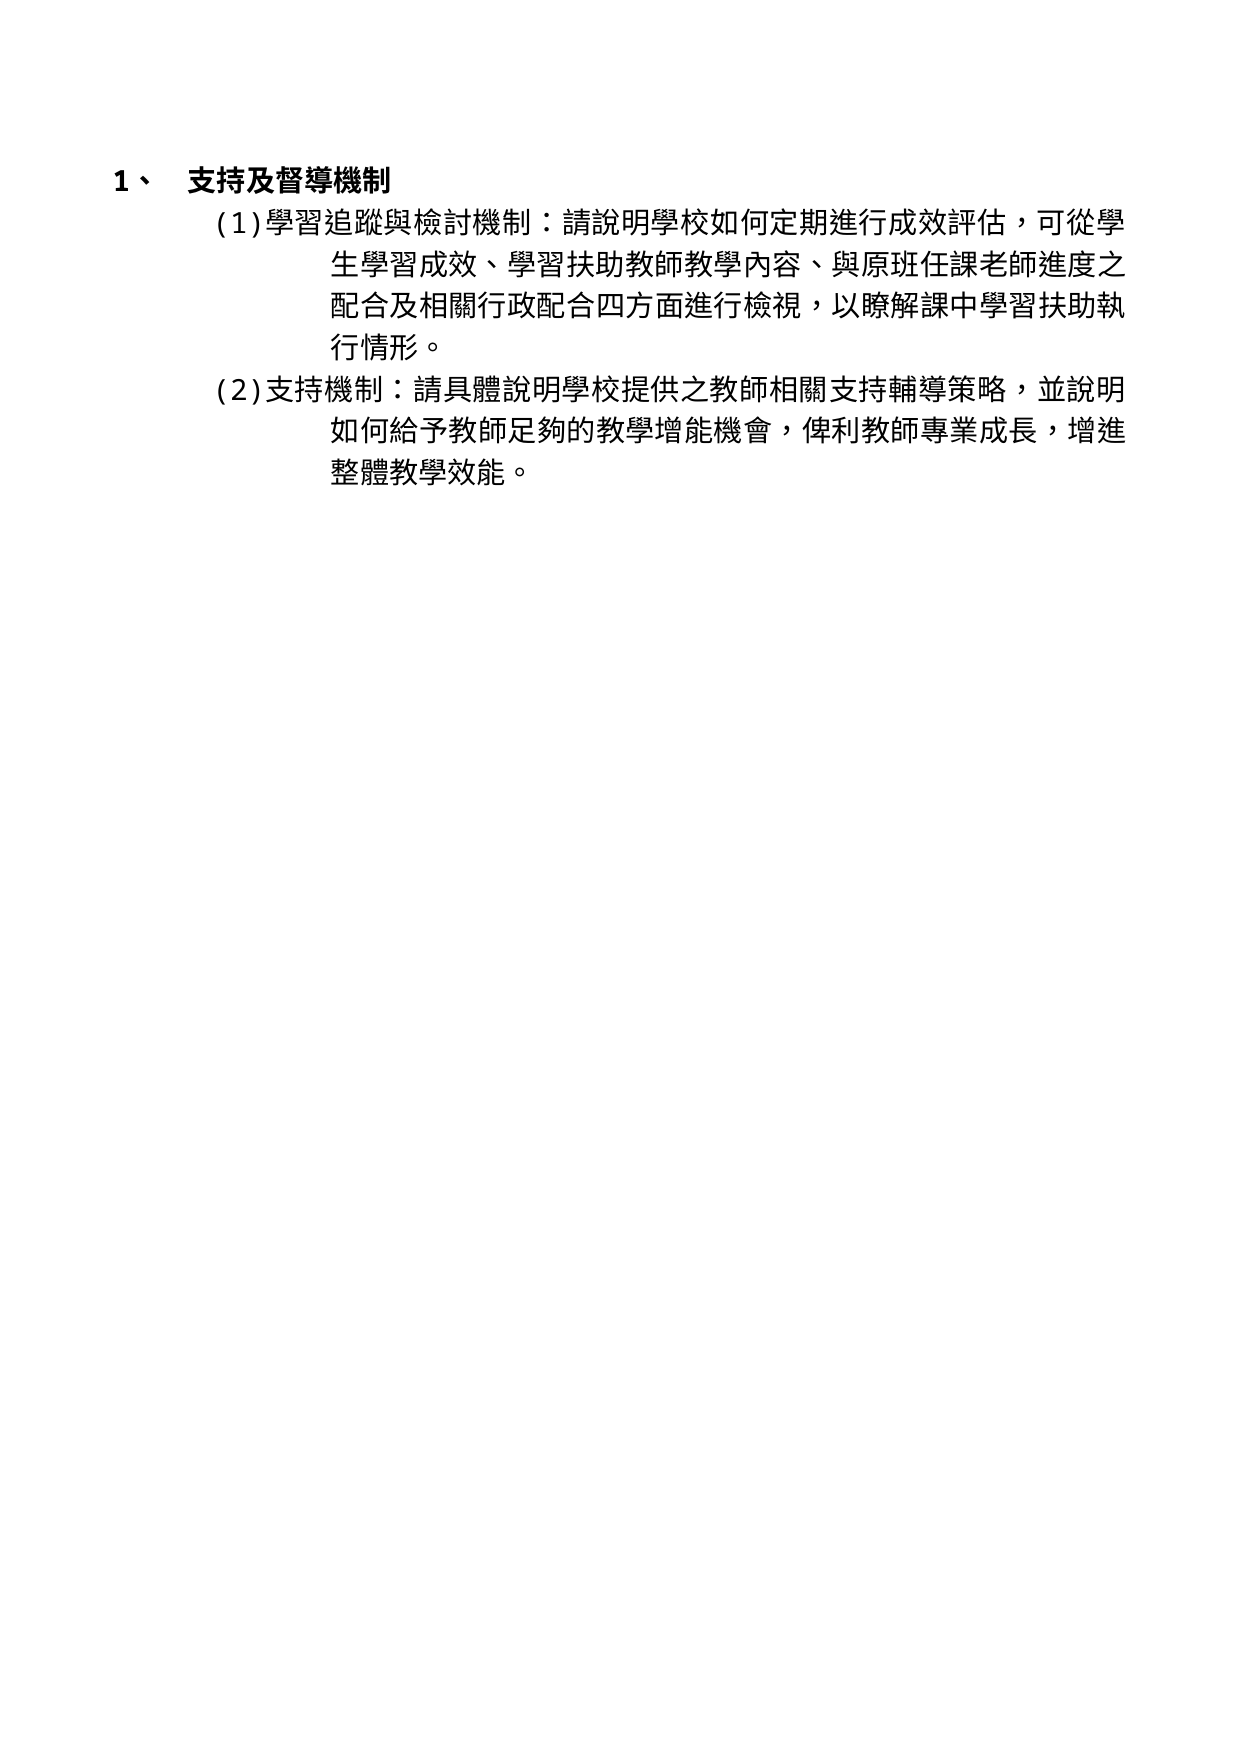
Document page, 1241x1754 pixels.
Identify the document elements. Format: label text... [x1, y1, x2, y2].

list 支持機制：請具體說明學校提供之教師相關支持輔導策略，並說明如何給予教師足夠的教學增能機會，俾利教師專業成長，增進整體教學效能。 [212, 367, 1128, 492]
list 學習追蹤與檢討機制：請說明學校如何定期進行成效評估，可從學生學習成效、學習扶助教師教學內容、與原班任課老師進度之配合及相關行政配合四方面進行檢視，以瞭解課中學習扶助執行情形。 [212, 200, 1128, 367]
list 支持及督導機制 [112, 158, 1128, 200]
